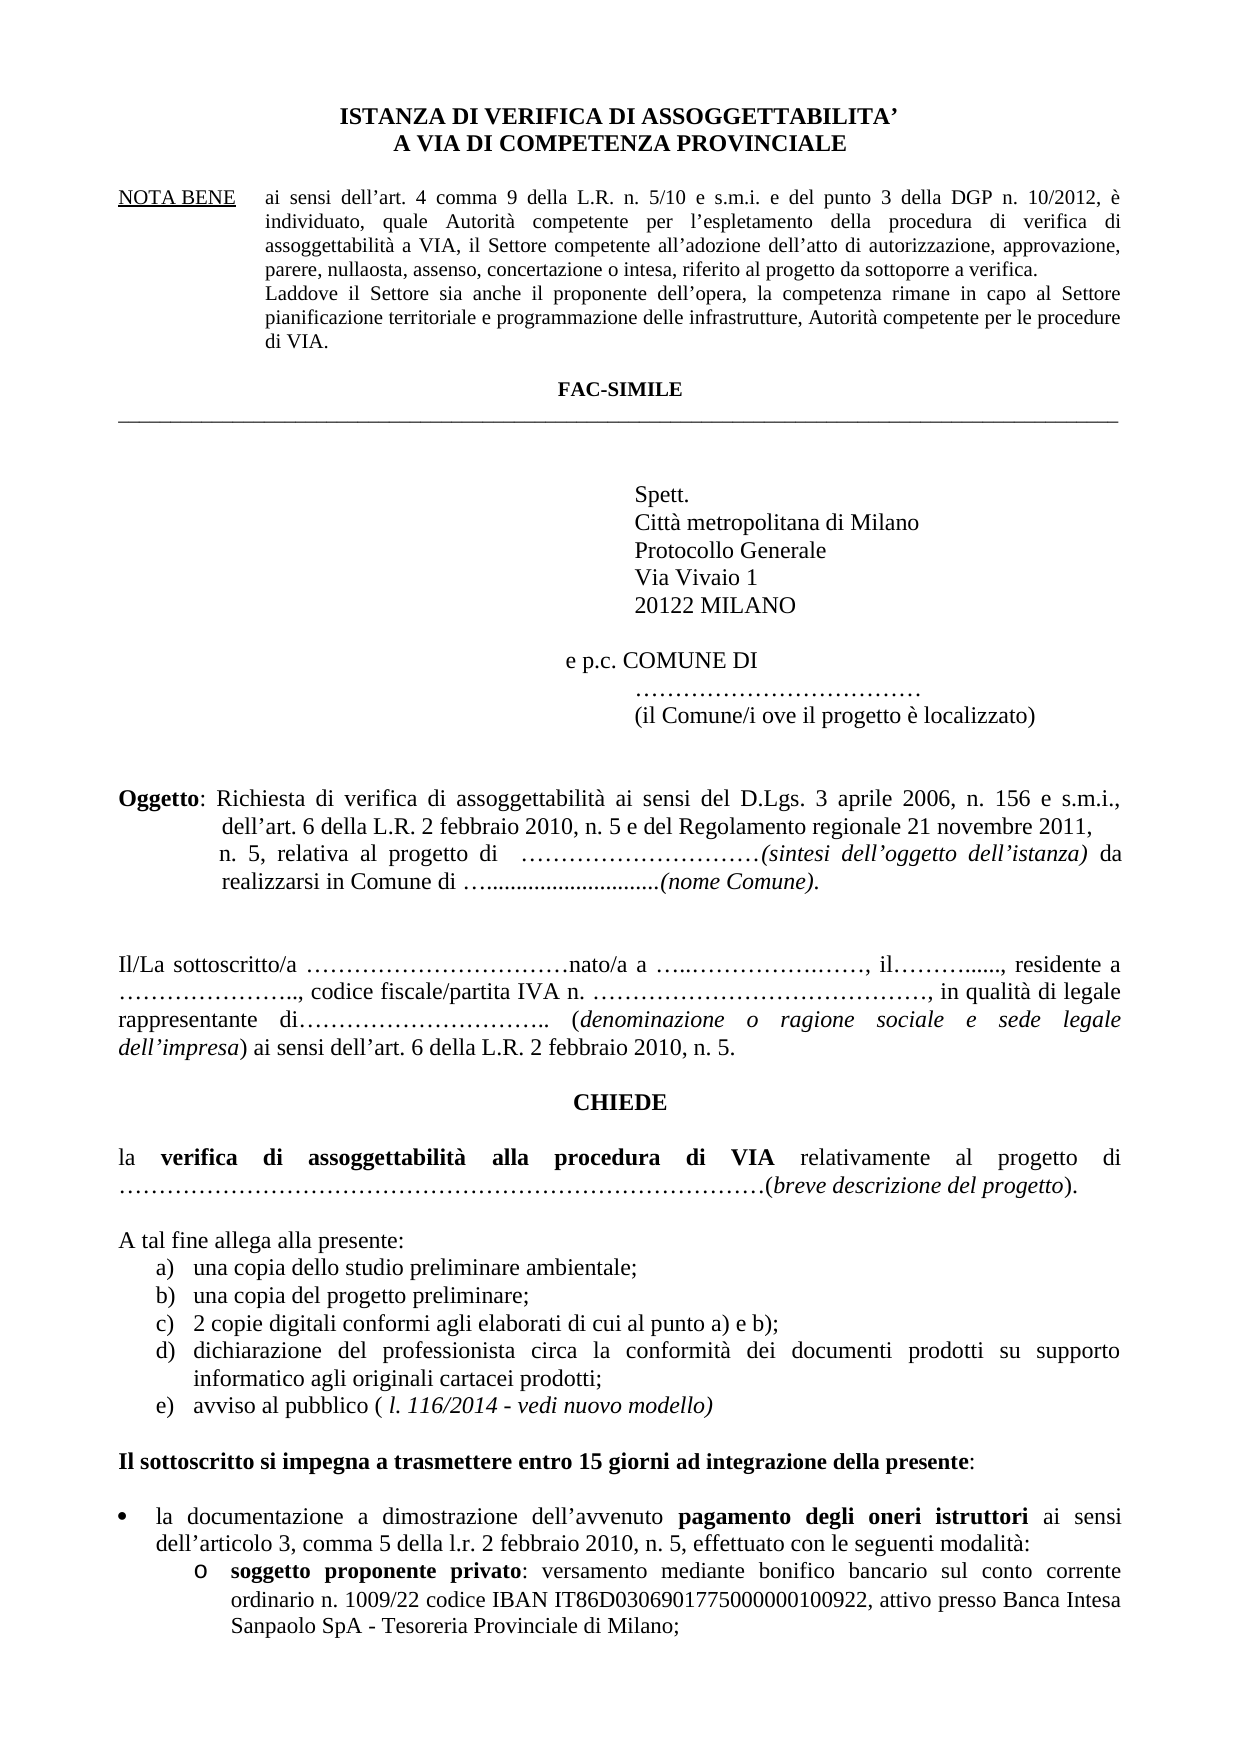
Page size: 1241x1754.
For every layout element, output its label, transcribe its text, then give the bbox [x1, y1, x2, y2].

list avviso al pubblico ( l. 116/2014 - vedi nuovo modello) [156, 1391, 1122, 1419]
text Via Vivaio 1 [634, 563, 1122, 591]
list una copia del progetto preliminare; [156, 1281, 1122, 1309]
text ……………………………… [634, 674, 1122, 701]
list 2 copie digitali conformi agli elaborati di cui al punto a) e b); [156, 1309, 1122, 1336]
text Spett. [634, 481, 1122, 508]
text CHIEDE [118, 1088, 1122, 1115]
text n. 5, relativa al progetto di …………………………(sintesi dell’oggetto dell’istanza) da realizzarsi in Comune di ….............................(nome Comune). [118, 839, 1122, 894]
text A tal fine allega alla presente: [118, 1226, 1122, 1253]
text FAC-SIMILE [118, 377, 1122, 401]
text Oggetto: Richiesta di verifica di assoggettabilità ai sensi del D.Lgs. 3 aprile 2006, n. 156 e s.m.i., dell’art. 6 della L.R. 2 febbraio 2010, n. 5 e del Regolamento regionale 21 novembre 2011, [118, 784, 1122, 839]
text 20122 MILANO [634, 591, 1122, 618]
text Il/La sottoscritto/a ……………………………nato/a a …..…………….……, il………......, residente a ………………….., codice fiscale/partita IVA n. ……………………………………, in qualità di legale rappresentante di………………………….. (denominazione o ragione sociale e sede legale dell’impresa) ai sensi dell’art. 6 della L.R. 2 febbraio 2010, n. 5. [118, 950, 1122, 1060]
list una copia dello studio preliminare ambientale; [156, 1253, 1122, 1281]
text Nota bene ai sensi dell’art. 4 comma 9 della L.R. n. 5/10 e s.m.i. e del punto 3 della DGP n. 10/2012, è individuato, quale Autorità competente per l’espletamento della procedura di verifica di assoggettabilità a VIA, il Settore competente all’adozione dell’atto di autorizzazione, approvazione, parere, nullaosta, assenso, concertazione o intesa, riferito al progetto da sottoporre a verifica. [118, 185, 1122, 281]
text la verifica di assoggettabilità alla procedura di VIA relativamente al progetto di ………………………………………………………………………(breve descrizione del progetto). [118, 1143, 1122, 1198]
text Laddove il Settore sia anche il proponente dell’opera, la competenza rimane in capo al Settore pianificazione territoriale e programmazione delle infrastrutture, Autorità competente per le procedure di VIA. [265, 281, 1122, 353]
text ________________________________________________________________________________________________ [118, 401, 1122, 425]
text e p.c. COMUNE DI [118, 646, 1122, 674]
list dichiarazione del professionista circa la conformità dei documenti prodotti su supporto informatico agli originali cartacei prodotti; [156, 1336, 1122, 1391]
text Protocollo Generale [634, 536, 1122, 563]
text ISTANZA DI VERIFICA DI ASSOGGETTABILITA’ [118, 102, 1122, 129]
list la documentazione a dimostrazione dell’avvenuto pagamento degli oneri istruttori ai sensi dell’articolo 3, comma 5 della l.r. 2 febbraio 2010, n. 5, effettuato con le seguenti modalità: [118, 1502, 1122, 1557]
text A VIA DI COMPETENZA PROVINCIALE [118, 129, 1122, 157]
text Città metropolitana di Milano [634, 508, 1122, 536]
list soggetto proponente privato: versamento mediante bonifico bancario sul conto corrente ordinario n. 1009/22 codice IBAN IT86D0306901775000000100922, attivo presso Banca Intesa Sanpaolo SpA - Tesoreria Provinciale di Milano; [193, 1557, 1122, 1639]
text (il Comune/i ove il progetto è localizzato) [634, 701, 1122, 729]
text Il sottoscritto si impegna a trasmettere entro 15 giorni ad integrazione della presente: [118, 1447, 1122, 1474]
